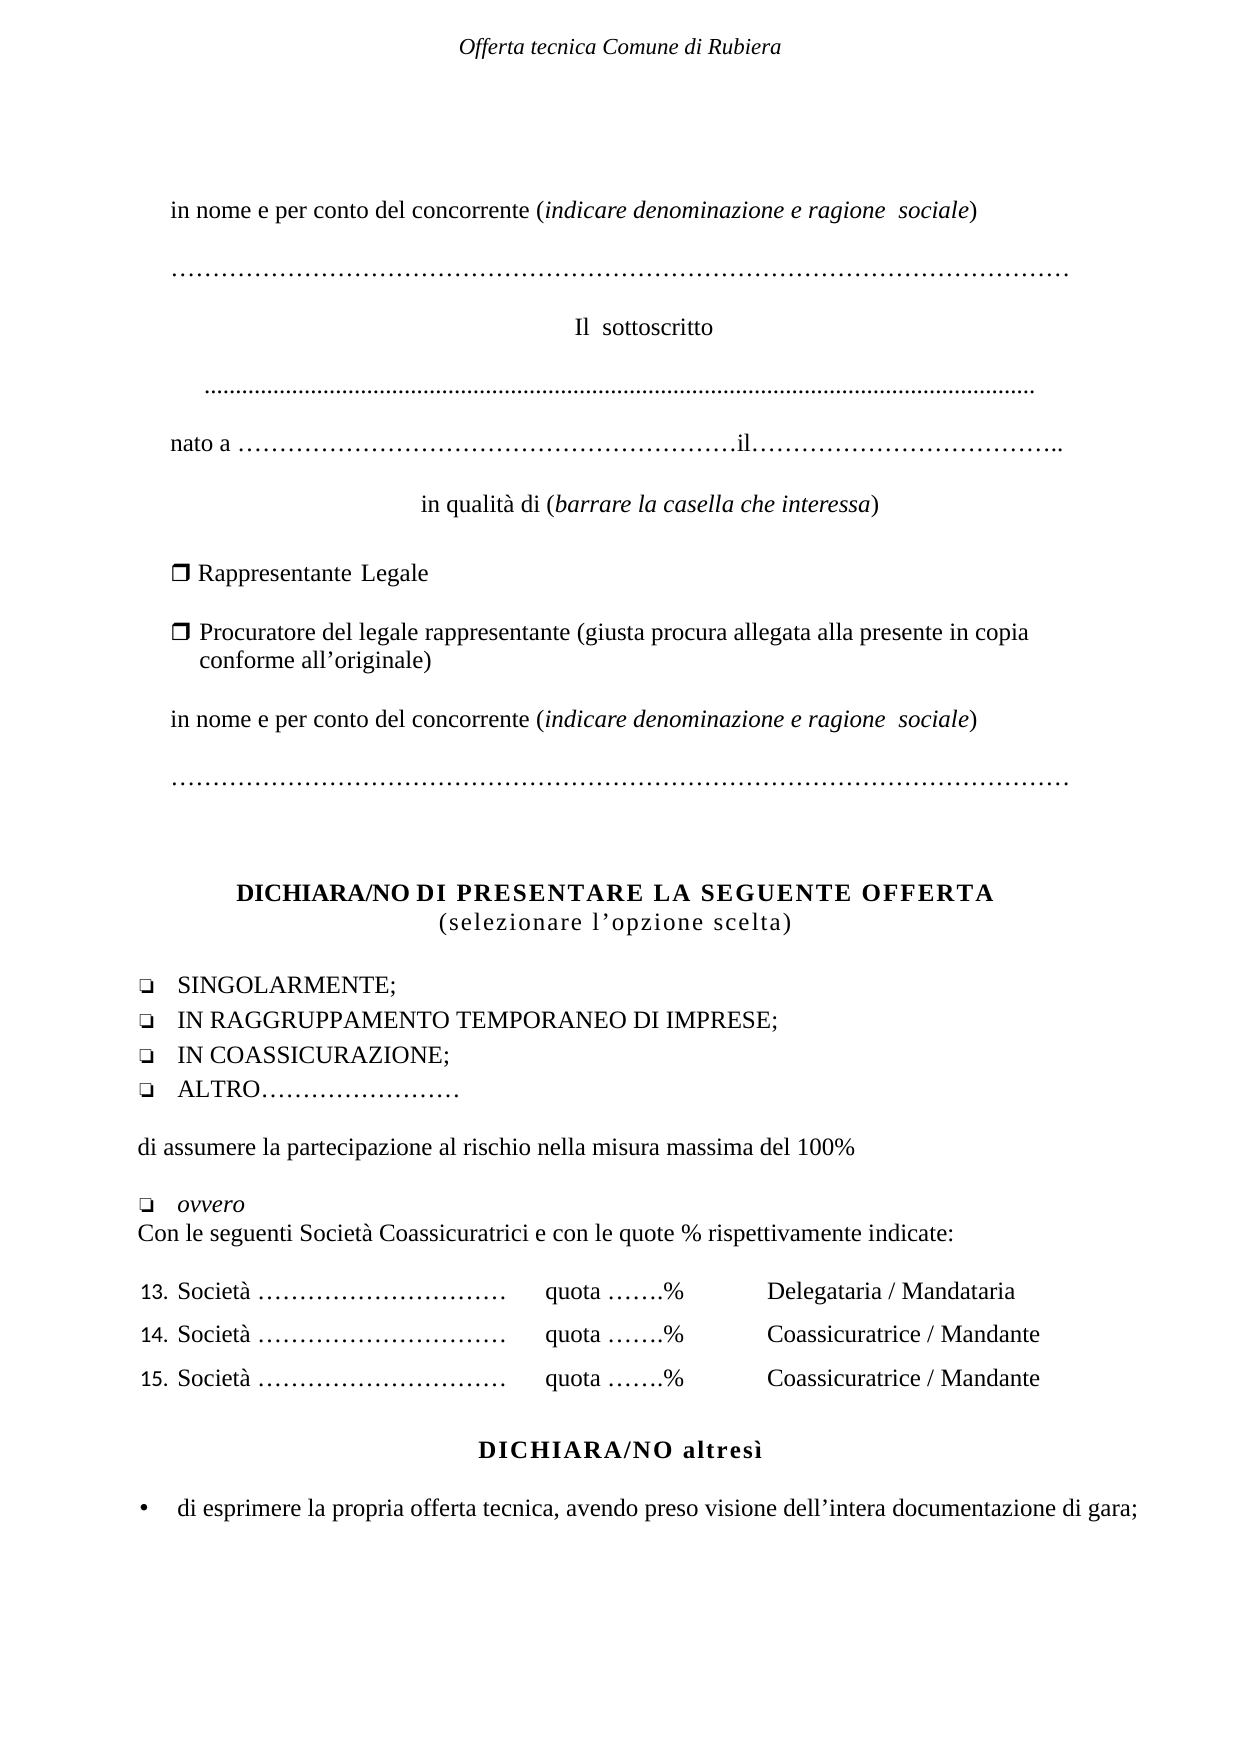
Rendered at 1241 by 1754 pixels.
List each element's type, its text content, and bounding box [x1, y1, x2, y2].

text ……………………………………………………………………………………………… [170, 762, 1123, 791]
list Società ………………………… quota …….% Coassicuratrice / Mandante [139, 1363, 1168, 1392]
list SINGOLARMENTE; [139, 970, 1138, 999]
text  Il sottoscritto [102, 312, 1128, 341]
list IN RAGGRUPPAMENTO TEMPORANEO DI IMPRESE; [139, 1005, 1138, 1034]
text ……………………………………………………………………………………………… [170, 253, 1123, 282]
text DICHIARA/NO DI PRESENTARE LA SEGUENTE OFFERTA [102, 878, 1128, 907]
text nato a ……………………………………………………il……………………………….. [170, 428, 1123, 457]
text Con le seguenti Società Coassicuratrici e con le quote % rispettivamente indicate: [137, 1218, 1138, 1247]
list IN COASSICURAZIONE; [139, 1040, 1138, 1068]
text in nome e per conto del concorrente (indicare denominazione e ragione sociale) [170, 195, 1123, 224]
list di esprimere la propria offerta tecnica, avendo preso visione dell’intera documentazione di gara; [139, 1493, 1138, 1521]
list ALTRO…………………… [139, 1074, 1138, 1103]
text in qualità di (barrare la casella che interessa) [170, 489, 1123, 518]
list Società ………………………… quota …….% Delegataria / Mandataria [139, 1276, 1168, 1305]
text (selezionare l’opzione scelta) [102, 907, 1128, 936]
list Procuratore del legale rappresentante (giusta procura allegata alla presente in copia conforme all’originale) [170, 617, 1121, 674]
list Società ………………………… quota …….% Coassicuratrice / Mandante [139, 1319, 1168, 1348]
list di assumere la partecipazione al rischio nella misura massima del 100% [137, 1132, 1138, 1161]
text DICHIARA/NO altresì [102, 1435, 1138, 1464]
list ovvero [139, 1189, 1138, 1218]
text ..................................................................................................................................... [102, 370, 1128, 398]
list Rappresentante Legale [170, 558, 1138, 587]
text in nome e per conto del concorrente (indicare denominazione e ragione sociale) [170, 704, 1123, 733]
